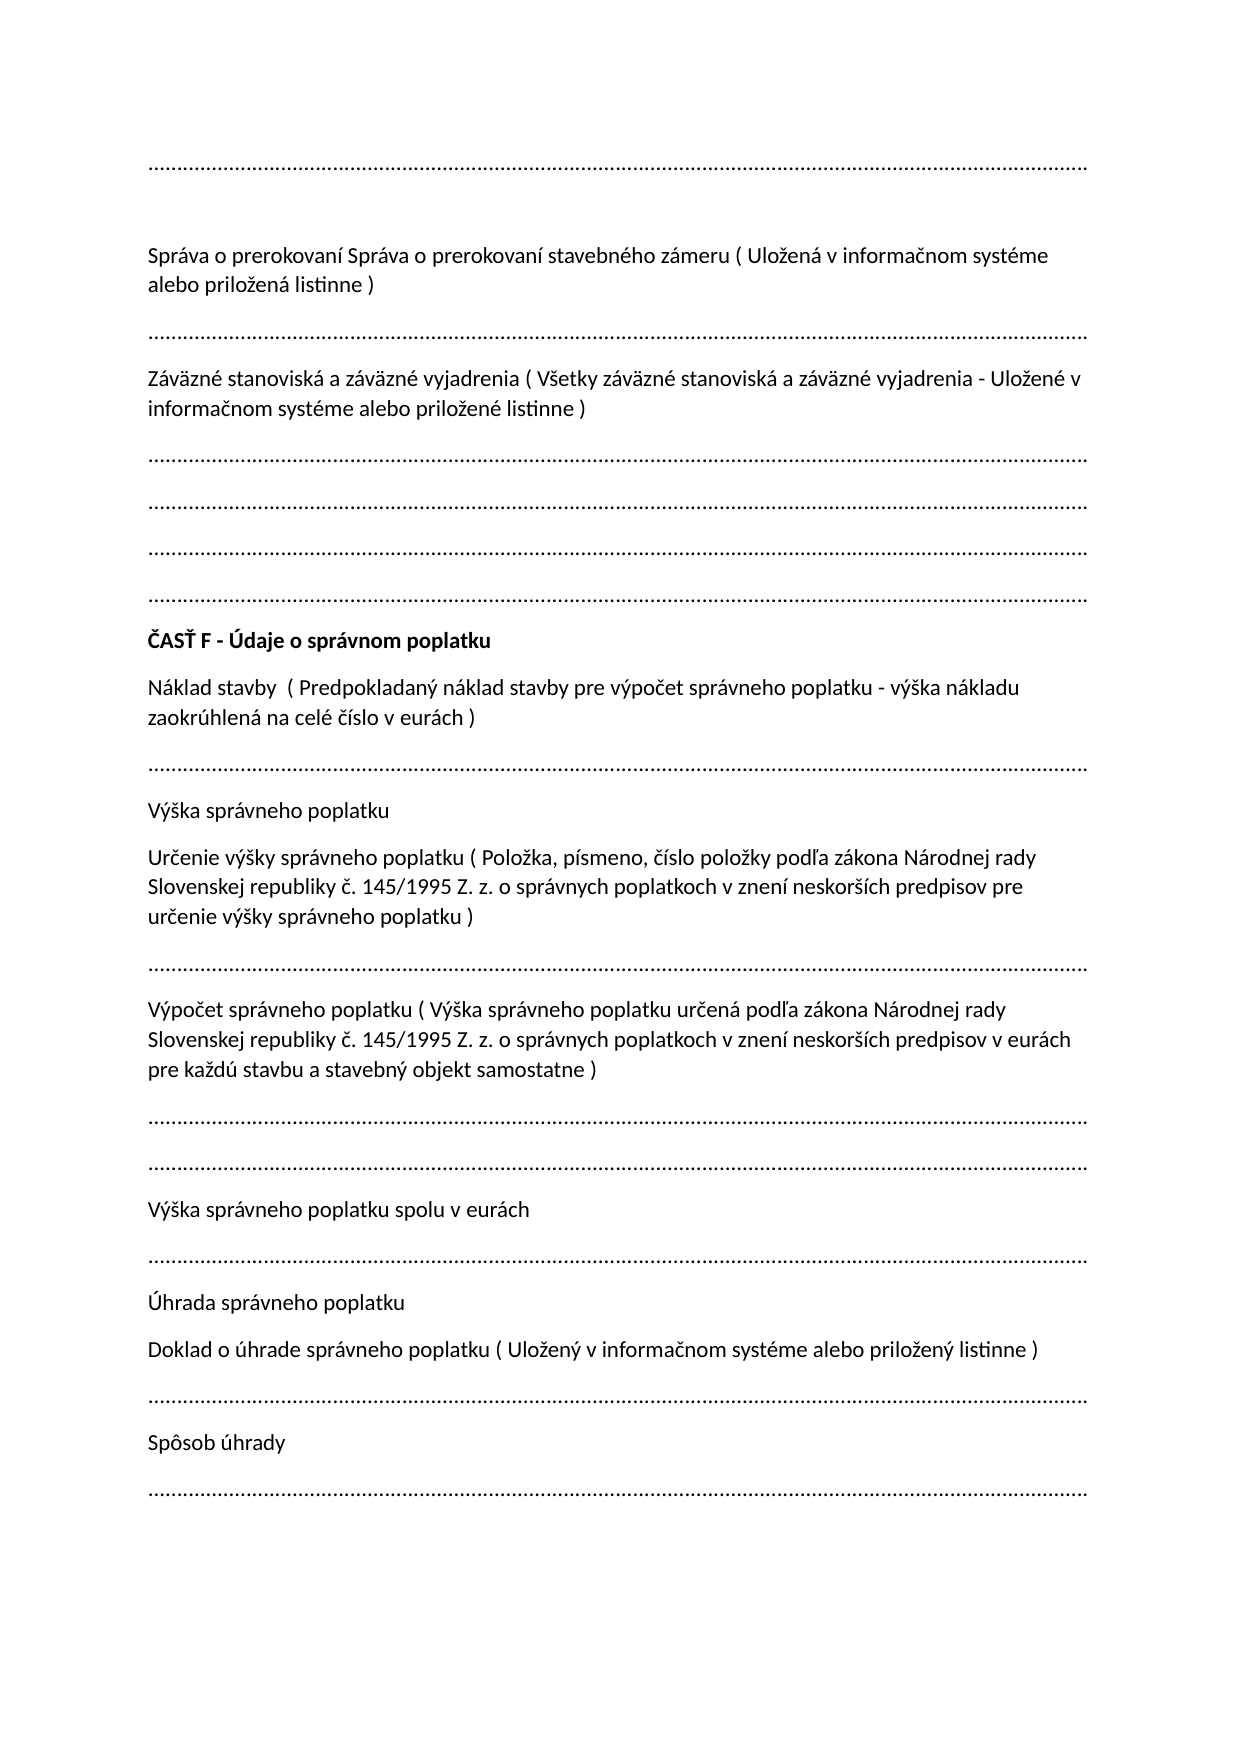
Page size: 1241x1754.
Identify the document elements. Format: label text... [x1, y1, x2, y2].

text ................................................................................................................................................................... [148, 1381, 1093, 1409]
text Určenie výšky správneho poplatku ( Položka, písmeno, číslo položky podľa zákona Národnej rady Slovenskej republiky č. 145/1995 Z. z. o správnych poplatkoch v znení neskorších predpisov pre určenie výšky správneho poplatku ) [148, 843, 1093, 930]
text ................................................................................................................................................................... [148, 949, 1093, 977]
text ................................................................................................................................................................... [148, 1148, 1093, 1176]
text Úhrada správneho poplatku [148, 1288, 1093, 1316]
text ................................................................................................................................................................... [148, 317, 1093, 345]
text Výpočet správneho poplatku ( Výška správneho poplatku určená podľa zákona Národnej rady Slovenskej republiky č. 145/1995 Z. z. o správnych poplatkoch v znení neskorších predpisov v eurách pre každú stavbu a stavebný objekt samostatne ) [148, 996, 1093, 1083]
text ................................................................................................................................................................... [148, 533, 1093, 561]
text ................................................................................................................................................................... [148, 440, 1093, 468]
text Výška správneho poplatku spolu v eurách [148, 1195, 1093, 1223]
text ................................................................................................................................................................... [148, 148, 1093, 176]
text ................................................................................................................................................................... [148, 1102, 1093, 1130]
text Výška správneho poplatku [148, 796, 1093, 824]
text ................................................................................................................................................................... [148, 1474, 1093, 1502]
text Záväzné stanoviská a záväzné vyjadrenia ( Všetky záväzné stanoviská a záväzné vyjadrenia - Uložené v informačnom systéme alebo priložené listinne ) [148, 364, 1093, 422]
text Spôsob úhrady [148, 1428, 1093, 1456]
text ................................................................................................................................................................... [148, 580, 1093, 608]
text ................................................................................................................................................................... [148, 487, 1093, 515]
text ČASŤ F - Údaje o správnom poplatku [148, 626, 1093, 654]
text Doklad o úhrade správneho poplatku ( Uložený v informačnom systéme alebo priložený listinne ) [148, 1335, 1093, 1363]
text Správa o prerokovaní Správa o prerokovaní stavebného zámeru ( Uložená v informačnom systéme alebo priložená listinne ) [148, 241, 1093, 299]
text Náklad stavby ( Predpokladaný náklad stavby pre výpočet správneho poplatku - výška nákladu zaokrúhlená na celé číslo v eurách ) [148, 673, 1093, 731]
text ................................................................................................................................................................... [148, 1242, 1093, 1269]
text ................................................................................................................................................................... [148, 749, 1093, 777]
